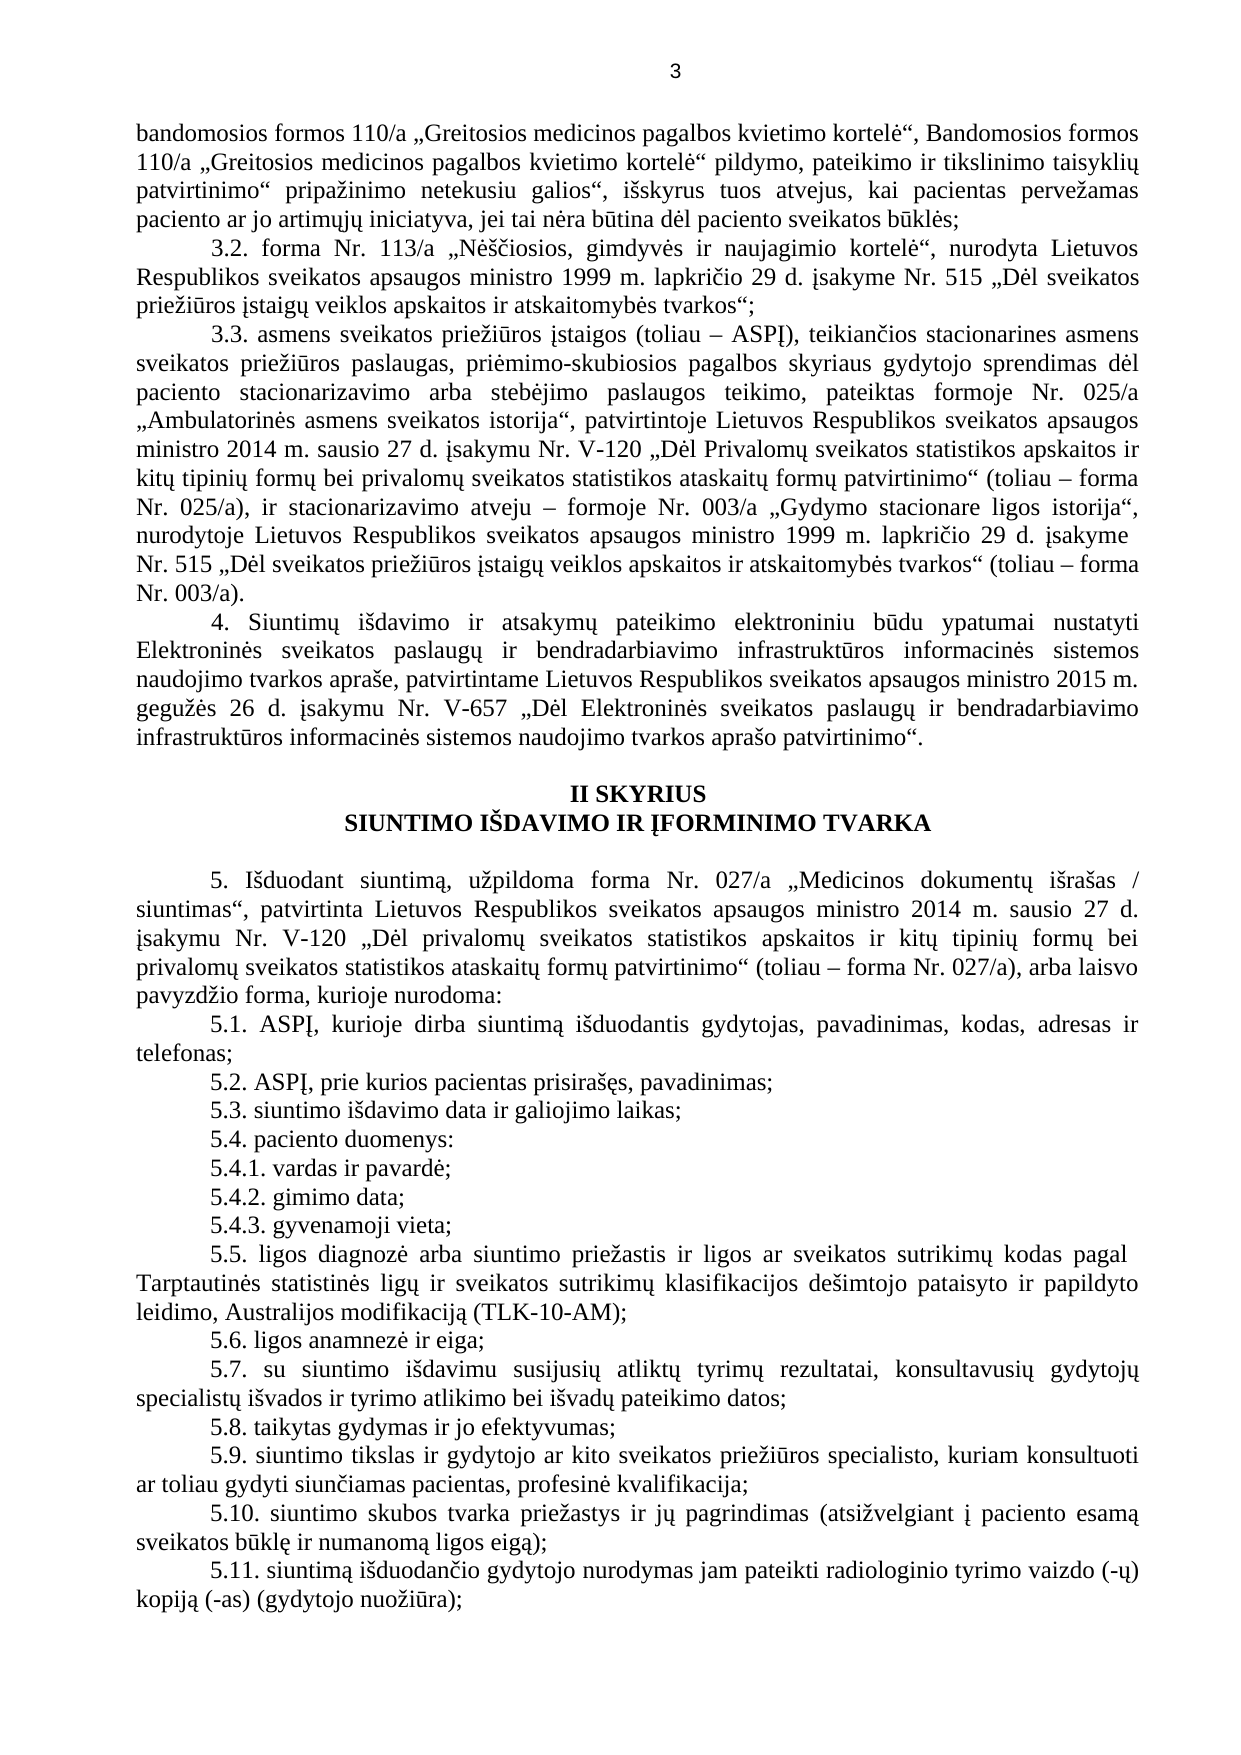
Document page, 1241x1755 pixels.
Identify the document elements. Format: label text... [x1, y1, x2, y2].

text 5. Išduodant siuntimą, užpildoma forma Nr. 027/a „Medicinos dokumentų išrašas / siuntimas“, patvirtinta Lietuvos Respublikos sveikatos apsaugos ministro 2014 m. sausio 27 d. įsakymu Nr. V-120 „Dėl privalomų sveikatos statistikos apskaitos ir kitų tipinių formų bei privalomų sveikatos statistikos ataskaitų formų patvirtinimo“ (toliau – forma Nr. 027/a), arba laisvo pavyzdžio forma, kurioje nurodoma: [136, 866, 1140, 1009]
text 5.4.1. vardas ir pavardė; [136, 1153, 1140, 1182]
text 5.10. siuntimo skubos tvarka priežastys ir jų pagrindimas (atsižvelgiant į paciento esamą sveikatos būklę ir numanomą ligos eigą); [136, 1498, 1140, 1556]
text 5.1. ASPĮ, kurioje dirba siuntimą išduodantis gydytojas, pavadinimas, kodas, adresas ir telefonas; [136, 1009, 1140, 1067]
text 4. Siuntimų išdavimo ir atsakymų pateikimo elektroniniu būdu ypatumai nustatyti Elektroninės sveikatos paslaugų ir bendradarbiavimo infrastruktūros informacinės sistemos naudojimo tvarkos apraše, patvirtintame Lietuvos Respublikos sveikatos apsaugos ministro 2015 m. gegužės 26 d. įsakymu Nr. V-657 „Dėl Elektroninės sveikatos paslaugų ir bendradarbiavimo infrastruktūros informacinės sistemos naudojimo tvarkos aprašo patvirtinimo“. [136, 607, 1140, 751]
text 5.3. siuntimo išdavimo data ir galiojimo laikas; [136, 1096, 1140, 1124]
text 3.2. forma Nr. 113/a „Nėščiosios, gimdyvės ir naujagimio kortelė“, nurodyta Lietuvos Respublikos sveikatos apsaugos ministro 1999 m. lapkričio 29 d. įsakyme Nr. 515 „Dėl sveikatos priežiūros įstaigų veiklos apskaitos ir atskaitomybės tvarkos“; [136, 233, 1140, 319]
text 5.4. paciento duomenys: [136, 1124, 1140, 1153]
text bandomosios formos 110/a „Greitosios medicinos pagalbos kvietimo kortelė“, Bandomosios formos 110/a „Greitosios medicinos pagalbos kvietimo kortelė“ pildymo, pateikimo ir tikslinimo taisyklių patvirtinimo“ pripažinimo netekusiu galios“, išskyrus tuos atvejus, kai pacientas pervežamas paciento ar jo artimųjų iniciatyva, jei tai nėra būtina dėl paciento sveikatos būklės; [136, 118, 1140, 233]
text 5.4.2. gimimo data; [136, 1182, 1140, 1211]
text 5.8. taikytas gydymas ir jo efektyvumas; [136, 1412, 1140, 1441]
text 3.3. asmens sveikatos priežiūros įstaigos (toliau – ASPĮ), teikiančios stacionarines asmens sveikatos priežiūros paslaugas, priėmimo-skubiosios pagalbos skyriaus gydytojo sprendimas dėl paciento stacionarizavimo arba stebėjimo paslaugos teikimo, pateiktas formoje Nr. 025/a „Ambulatorinės asmens sveikatos istorija“, patvirtintoje Lietuvos Respublikos sveikatos apsaugos ministro 2014 m. sausio 27 d. įsakymu Nr. V-120 „Dėl Privalomų sveikatos statistikos apskaitos ir kitų tipinių formų bei privalomų sveikatos statistikos ataskaitų formų patvirtinimo“ (toliau – forma Nr. 025/a), ir stacionarizavimo atveju – formoje Nr. 003/a „Gydymo stacionare ligos istorija“, nurodytoje Lietuvos Respublikos sveikatos apsaugos ministro 1999 m. lapkričio 29 d. įsakyme Nr. 515 „Dėl sveikatos priežiūros įstaigų veiklos apskaitos ir atskaitomybės tvarkos“ (toliau – forma Nr. 003/a). [136, 319, 1140, 607]
text 5.5. ligos diagnozė arba siuntimo priežastis ir ligos ar sveikatos sutrikimų kodas pagal Tarptautinės statistinės ligų ir sveikatos sutrikimų klasifikacijos dešimtojo pataisyto ir papildyto leidimo, Australijos modifikaciją (TLK-10-AM); [136, 1239, 1140, 1326]
text 5.4.3. gyvenamoji vieta; [136, 1211, 1140, 1239]
text 5.11. siuntimą išduodančio gydytojo nurodymas jam pateikti radiologinio tyrimo vaizdo (-ų) kopiją (-as) (gydytojo nuožiūra); [136, 1556, 1140, 1613]
text 5.6. ligos anamnezė ir eiga; [136, 1326, 1140, 1354]
text 5.7. su siuntimo išdavimu susijusių atliktų tyrimų rezultatai, konsultavusių gydytojų specialistų išvados ir tyrimo atlikimo bei išvadų pateikimo datos; [136, 1354, 1140, 1412]
text SIUNTIMO IŠDAVIMO IR ĮFORMINIMO TVARKA [136, 808, 1140, 837]
text 5.2. ASPĮ, prie kurios pacientas prisirašęs, pavadinimas; [136, 1067, 1140, 1096]
text 5.9. siuntimo tikslas ir gydytojo ar kito sveikatos priežiūros specialisto, kuriam konsultuoti ar toliau gydyti siunčiamas pacientas, profesinė kvalifikacija; [136, 1441, 1140, 1498]
text II SKYRIUS [136, 779, 1140, 808]
